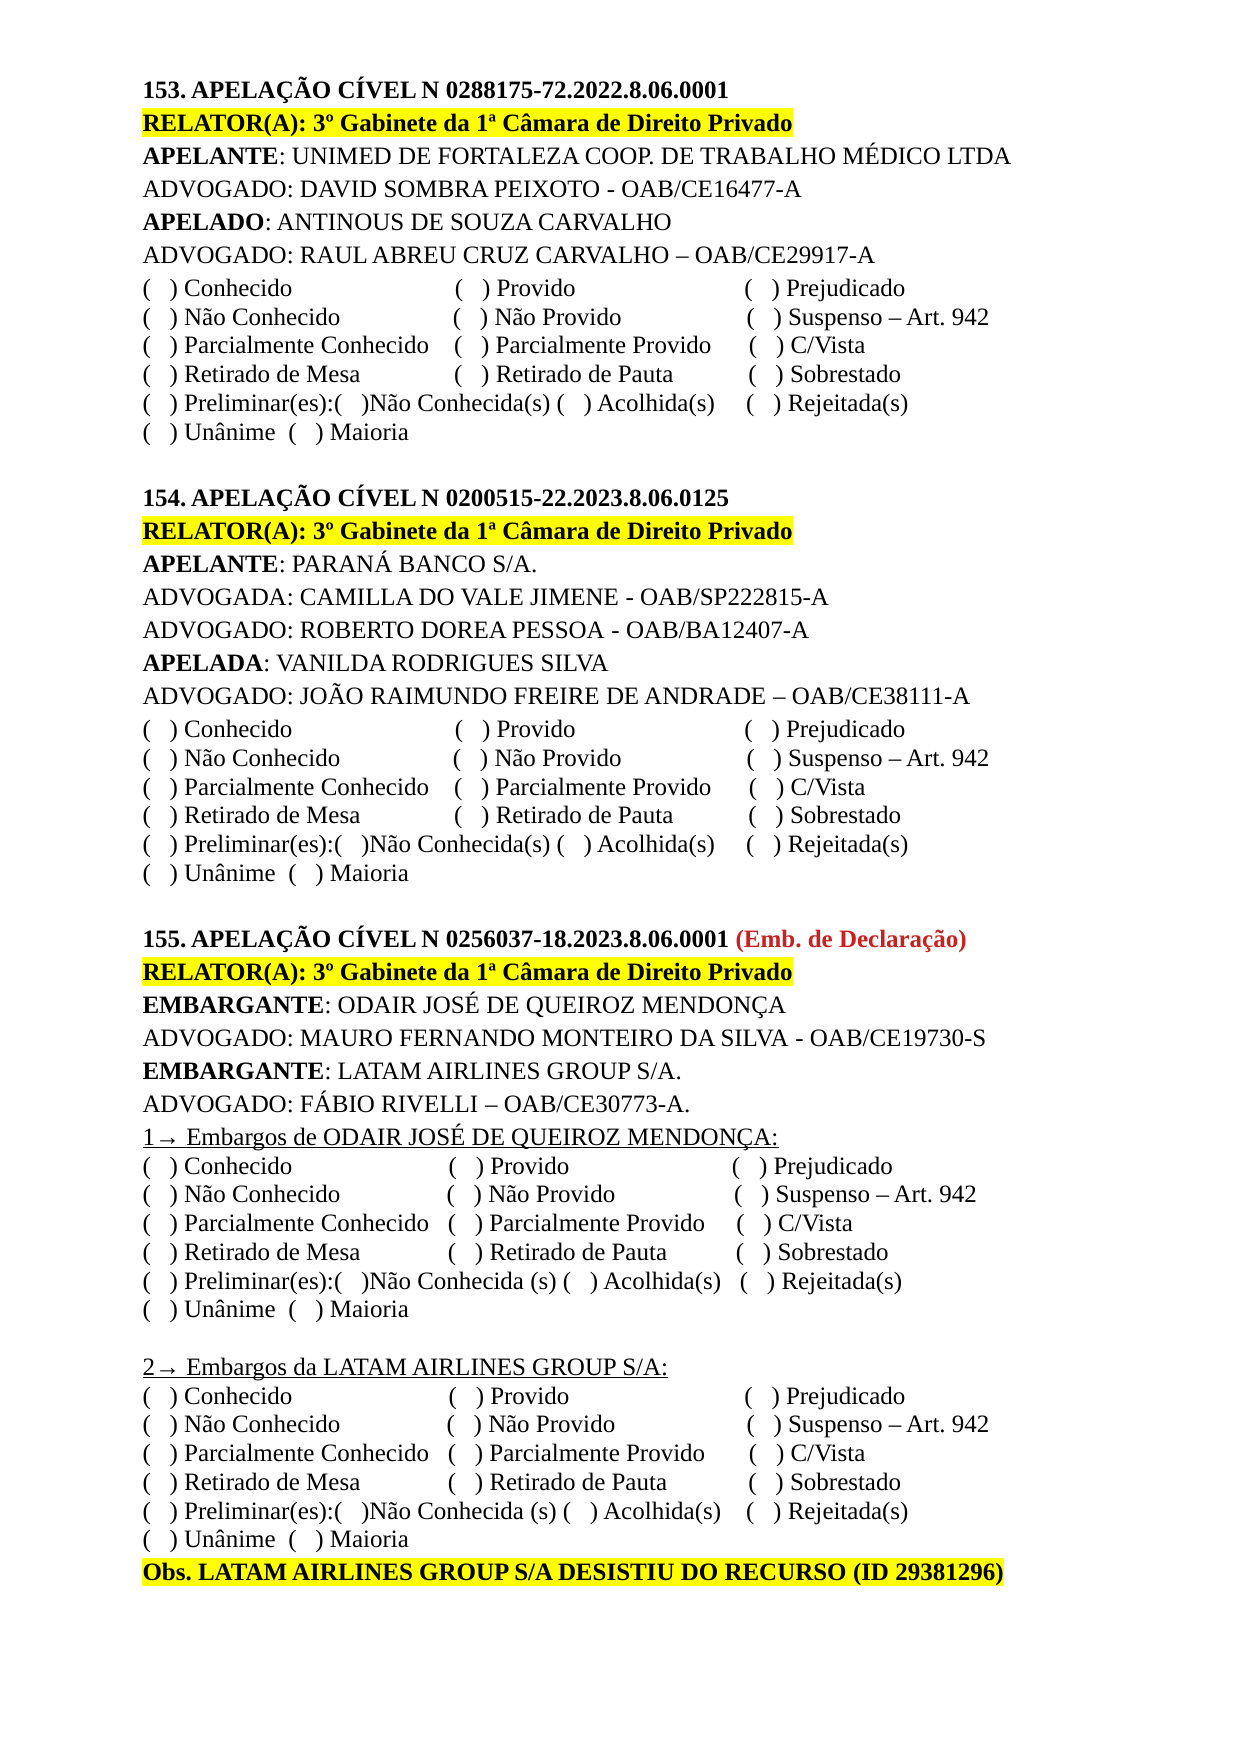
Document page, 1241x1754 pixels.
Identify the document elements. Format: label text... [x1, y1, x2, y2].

text ( ) Retirado de Mesa ( ) Retirado de Pauta ( ) Sobrestado [142, 1237, 1158, 1266]
text ( ) Preliminar(es):( )Não Conhecida(s) ( ) Acolhida(s) ( ) Rejeitada(s) [142, 829, 1158, 858]
text ( ) Conhecido ( ) Provido ( ) Prejudicado [142, 1151, 1141, 1179]
text ( ) Unânime ( ) Maioria [142, 1294, 1158, 1323]
text ( ) Unânime ( ) Maioria 154. APELAÇÃO CÍVEL N 0200515-22.2023.8.06.0125 RELATOR(A): 3º Gabinete da 1ª Câmara de Direito Privado APELANTE: PARANÁ BANCO S/A. ADVOGADA: CAMILLA DO VALE JIMENE - OAB/SP222815-A ADVOGADO: ROBERTO DOREA PESSOA - OAB/BA12407-A APELADA: VANILDA RODRIGUES SILVA ADVOGADO: JOÃO RAIMUNDO FREIRE DE ANDRADE – OAB/CE38111-A [142, 417, 1141, 710]
text ( ) Não Conhecido ( ) Não Provido ( ) Suspenso – Art. 942 [142, 302, 1158, 331]
text ( ) Preliminar(es):( )Não Conhecida(s) ( ) Acolhida(s) ( ) Rejeitada(s) [142, 388, 1158, 417]
text Obs. LATAM AIRLINES GROUP S/A DESISTIU DO RECURSO (ID 29381296) [142, 1557, 1141, 1619]
text ( ) Conhecido ( ) Provido ( ) Prejudicado [142, 714, 1141, 743]
text ( ) Parcialmente Conhecido ( ) Parcialmente Provido ( ) C/Vista [142, 331, 1158, 359]
text ( ) Conhecido ( ) Provido ( ) Prejudicado [142, 273, 1141, 302]
text ( ) Retirado de Mesa ( ) Retirado de Pauta ( ) Sobrestado [142, 359, 1158, 388]
text ( ) Unânime ( ) Maioria [142, 1524, 1141, 1553]
text ( ) Unânime ( ) Maioria 155. APELAÇÃO CÍVEL N 0256037-18.2023.8.06.0001 (Emb. de Declaração) RELATOR(A): 3º Gabinete da 1ª Câmara de Direito Privado EMBARGANTE: ODAIR JOSÉ DE QUEIROZ MENDONÇA ADVOGADO: MAURO FERNANDO MONTEIRO DA SILVA - OAB/CE19730-S EMBARGANTE: LATAM AIRLINES GROUP S/A. ADVOGADO: FÁBIO RIVELLI – OAB/CE30773-A. [142, 858, 1141, 1118]
text 1→ Embargos de ODAIR JOSÉ DE QUEIROZ MENDONÇA: [142, 1122, 1141, 1151]
text ( ) Retirado de Mesa ( ) Retirado de Pauta ( ) Sobrestado [142, 1467, 1158, 1496]
text ( ) Parcialmente Conhecido ( ) Parcialmente Provido ( ) C/Vista [142, 772, 1158, 800]
text ( ) Parcialmente Conhecido ( ) Parcialmente Provido ( ) C/Vista [142, 1208, 1158, 1237]
text ( ) Preliminar(es):( )Não Conhecida (s) ( ) Acolhida(s) ( ) Rejeitada(s) [142, 1496, 1158, 1524]
text ( ) Não Conhecido ( ) Não Provido ( ) Suspenso – Art. 942 [142, 1409, 1158, 1438]
text ( ) Preliminar(es):( )Não Conhecida (s) ( ) Acolhida(s) ( ) Rejeitada(s) [142, 1266, 1158, 1294]
text ( ) Parcialmente Conhecido ( ) Parcialmente Provido ( ) C/Vista [142, 1438, 1158, 1467]
text ( ) Não Conhecido ( ) Não Provido ( ) Suspenso – Art. 942 [142, 1179, 1158, 1208]
text 2→ Embargos da LATAM AIRLINES GROUP S/A: [142, 1352, 1141, 1381]
text ( ) Conhecido ( ) Provido ( ) Prejudicado [142, 1381, 1141, 1409]
text ( ) Retirado de Mesa ( ) Retirado de Pauta ( ) Sobrestado [142, 800, 1158, 829]
text 153. APELAÇÃO CÍVEL N 0288175-72.2022.8.06.0001 RELATOR(A): 3º Gabinete da 1ª Câmara de Direito Privado APELANTE: UNIMED DE FORTALEZA COOP. DE TRABALHO MÉDICO LTDA ADVOGADO: DAVID SOMBRA PEIXOTO - OAB/CE16477-A APELADO: ANTINOUS DE SOUZA CARVALHO ADVOGADO: RAUL ABREU CRUZ CARVALHO – OAB/CE29917-A [142, 75, 1141, 269]
text ( ) Não Conhecido ( ) Não Provido ( ) Suspenso – Art. 942 [142, 743, 1158, 772]
